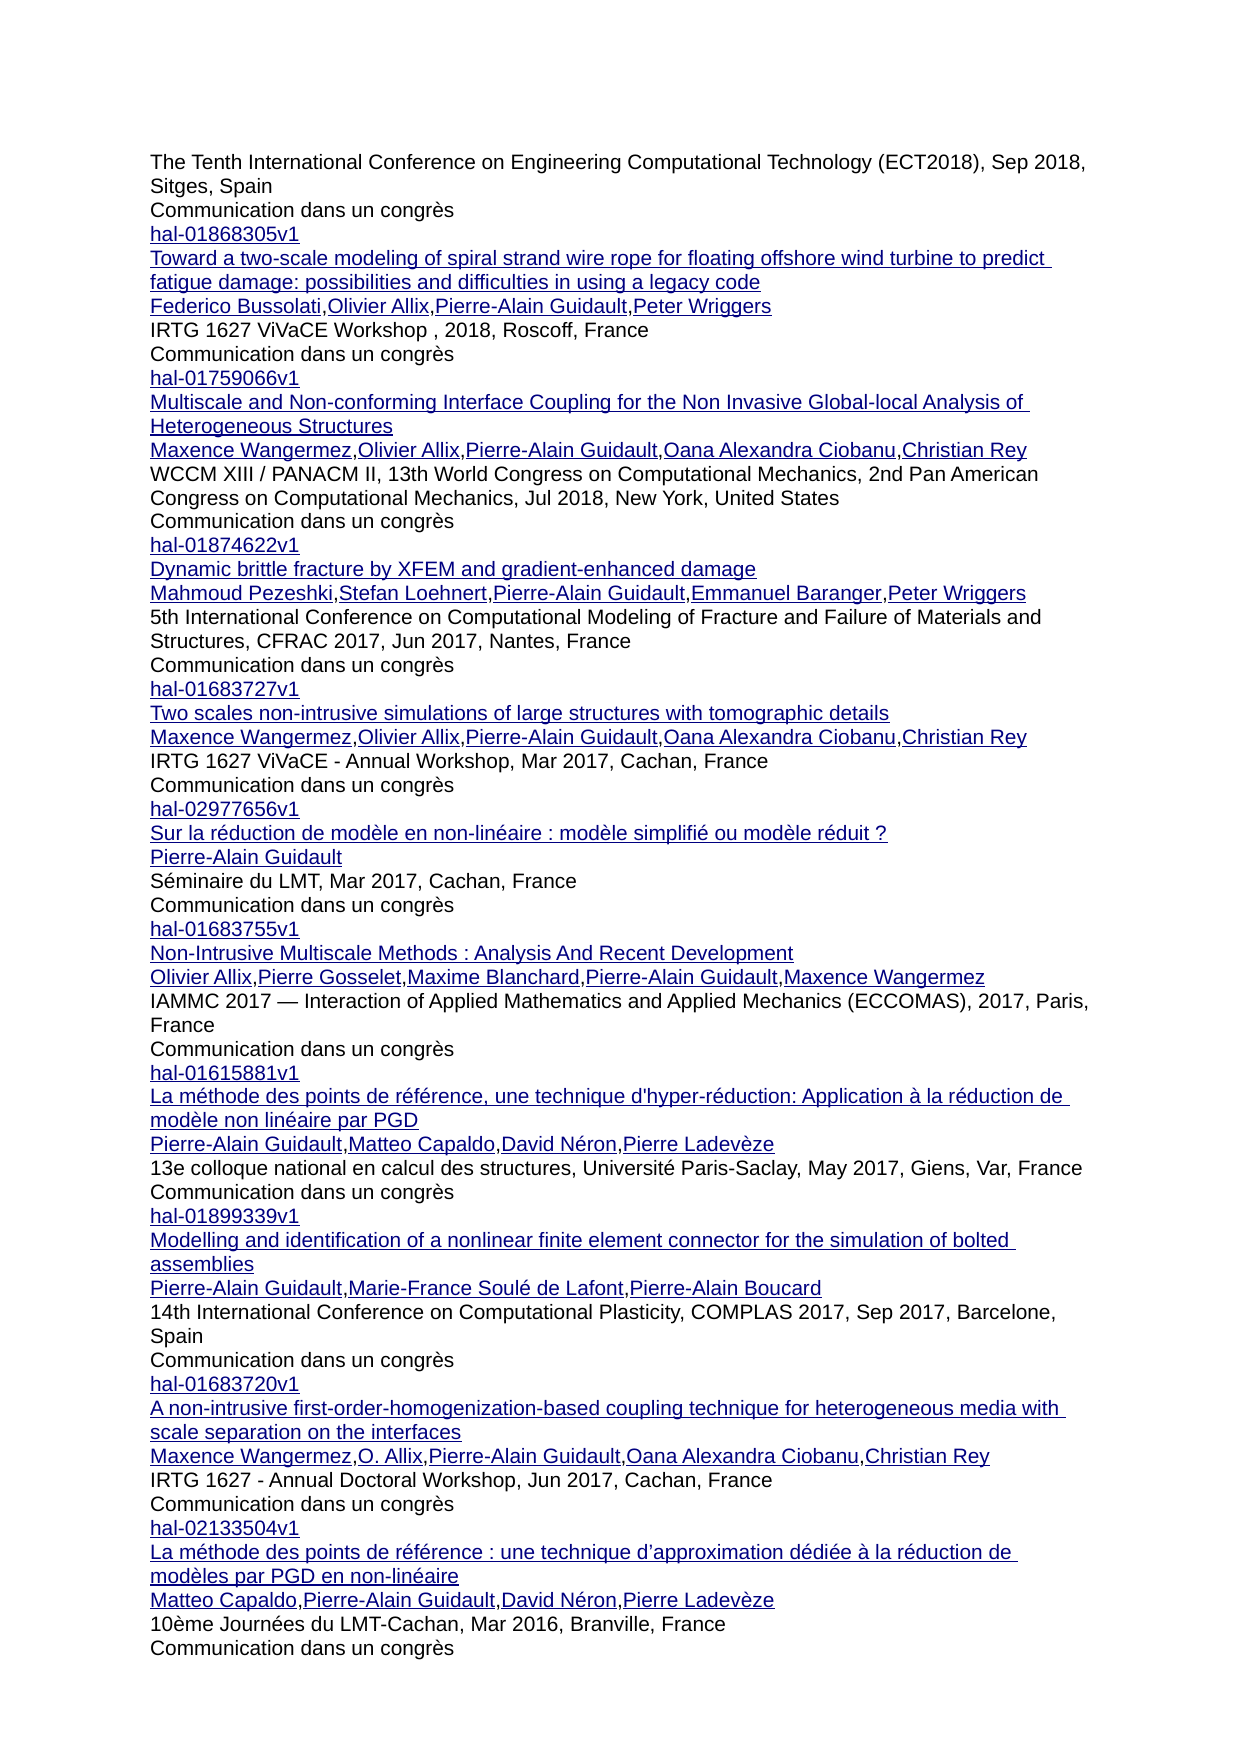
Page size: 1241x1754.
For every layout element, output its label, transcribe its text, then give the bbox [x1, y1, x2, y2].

table_cell Sur la réduction de modèle en non-linéaire : modèle simplifié ou modèle réduit ? Pierre-Alain Guidault Séminaire du LMT, Mar 2017, Cachan, France Communication dans un congrès hal-01683755v1 [150, 821, 1090, 941]
table_cell Toward a two-scale modeling of spiral strand wire rope for floating offshore wind turbine to predict fatigue damage: possibilities and difficulties in using a legacy code Federico Bussolati,Olivier Allix,Pierre-Alain Guidault,Peter Wriggers IRTG 1627 ViVaCE Workshop , 2018, Roscoff, France Communication dans un congrès hal-01759066v1 [150, 246, 1090, 389]
table_cell Multiscale and Non-conforming Interface Coupling for the Non Invasive Global-local Analysis of Heterogeneous Structures Maxence Wangermez,Olivier Allix,Pierre-Alain Guidault,Oana Alexandra Ciobanu,Christian Rey WCCM XIII / PANACM II, 13th World Congress on Computational Mechanics, 2nd Pan American Congress on Computational Mechanics, Jul 2018, New York, United States Communication dans un congrès hal-01874622v1 [150, 390, 1090, 557]
table_cell A non-intrusive first-order-homogenization-based coupling technique for heterogeneous media with scale separation on the interfaces Maxence Wangermez,O. Allix,Pierre-Alain Guidault,Oana Alexandra Ciobanu,Christian Rey IRTG 1627 - Annual Doctoral Workshop, Jun 2017, Cachan, France Communication dans un congrès hal-02133504v1 [150, 1396, 1090, 1539]
table_cell Two scales non-intrusive simulations of large structures with tomographic details Maxence Wangermez,Olivier Allix,Pierre-Alain Guidault,Oana Alexandra Ciobanu,Christian Rey IRTG 1627 ViVaCE - Annual Workshop, Mar 2017, Cachan, France Communication dans un congrès hal-02977656v1 [150, 701, 1090, 821]
table_cell Dynamic brittle fracture by XFEM and gradient-enhanced damage Mahmoud Pezeshki,Stefan Loehnert,Pierre-Alain Guidault,Emmanuel Baranger,Peter Wriggers 5th International Conference on Computational Modeling of Fracture and Failure of Materials and Structures, CFRAC 2017, Jun 2017, Nantes, France Communication dans un congrès hal-01683727v1 [150, 557, 1090, 701]
table_cell Modelling and identification of a nonlinear finite element connector for the simulation of bolted assemblies Pierre-Alain Guidault,Marie-France Soulé de Lafont,Pierre-Alain Boucard 14th International Conference on Computational Plasticity, COMPLAS 2017, Sep 2017, Barcelone, Spain Communication dans un congrès hal-01683720v1 [150, 1228, 1090, 1396]
table_cell La méthode des points de référence : une technique d’approximation dédiée à la réduction de modèles par PGD en non-linéaire Matteo Capaldo,Pierre-Alain Guidault,David Néron,Pierre Ladevèze 10ème Journées du LMT-Cachan, Mar 2016, Branville, France Communication dans un congrès [150, 1540, 1090, 1659]
table_cell The Tenth International Conference on Engineering Computational Technology (ECT2018), Sep 2018, Sitges, Spain Communication dans un congrès hal-01868305v1 [150, 150, 1090, 246]
table_cell La méthode des points de référence, une technique d'hyper-réduction: Application à la réduction de modèle non linéaire par PGD Pierre-Alain Guidault,Matteo Capaldo,David Néron,Pierre Ladevèze 13e colloque national en calcul des structures, Université Paris-Saclay, May 2017, Giens, Var, France Communication dans un congrès hal-01899339v1 [150, 1084, 1090, 1228]
table_cell Non-Intrusive Multiscale Methods : Analysis And Recent Development Olivier Allix,Pierre Gosselet,Maxime Blanchard,Pierre-Alain Guidault,Maxence Wangermez IAMMC 2017 ― Interaction of Applied Mathematics and Applied Mechanics (ECCOMAS), 2017, Paris, France Communication dans un congrès hal-01615881v1 [150, 941, 1090, 1084]
